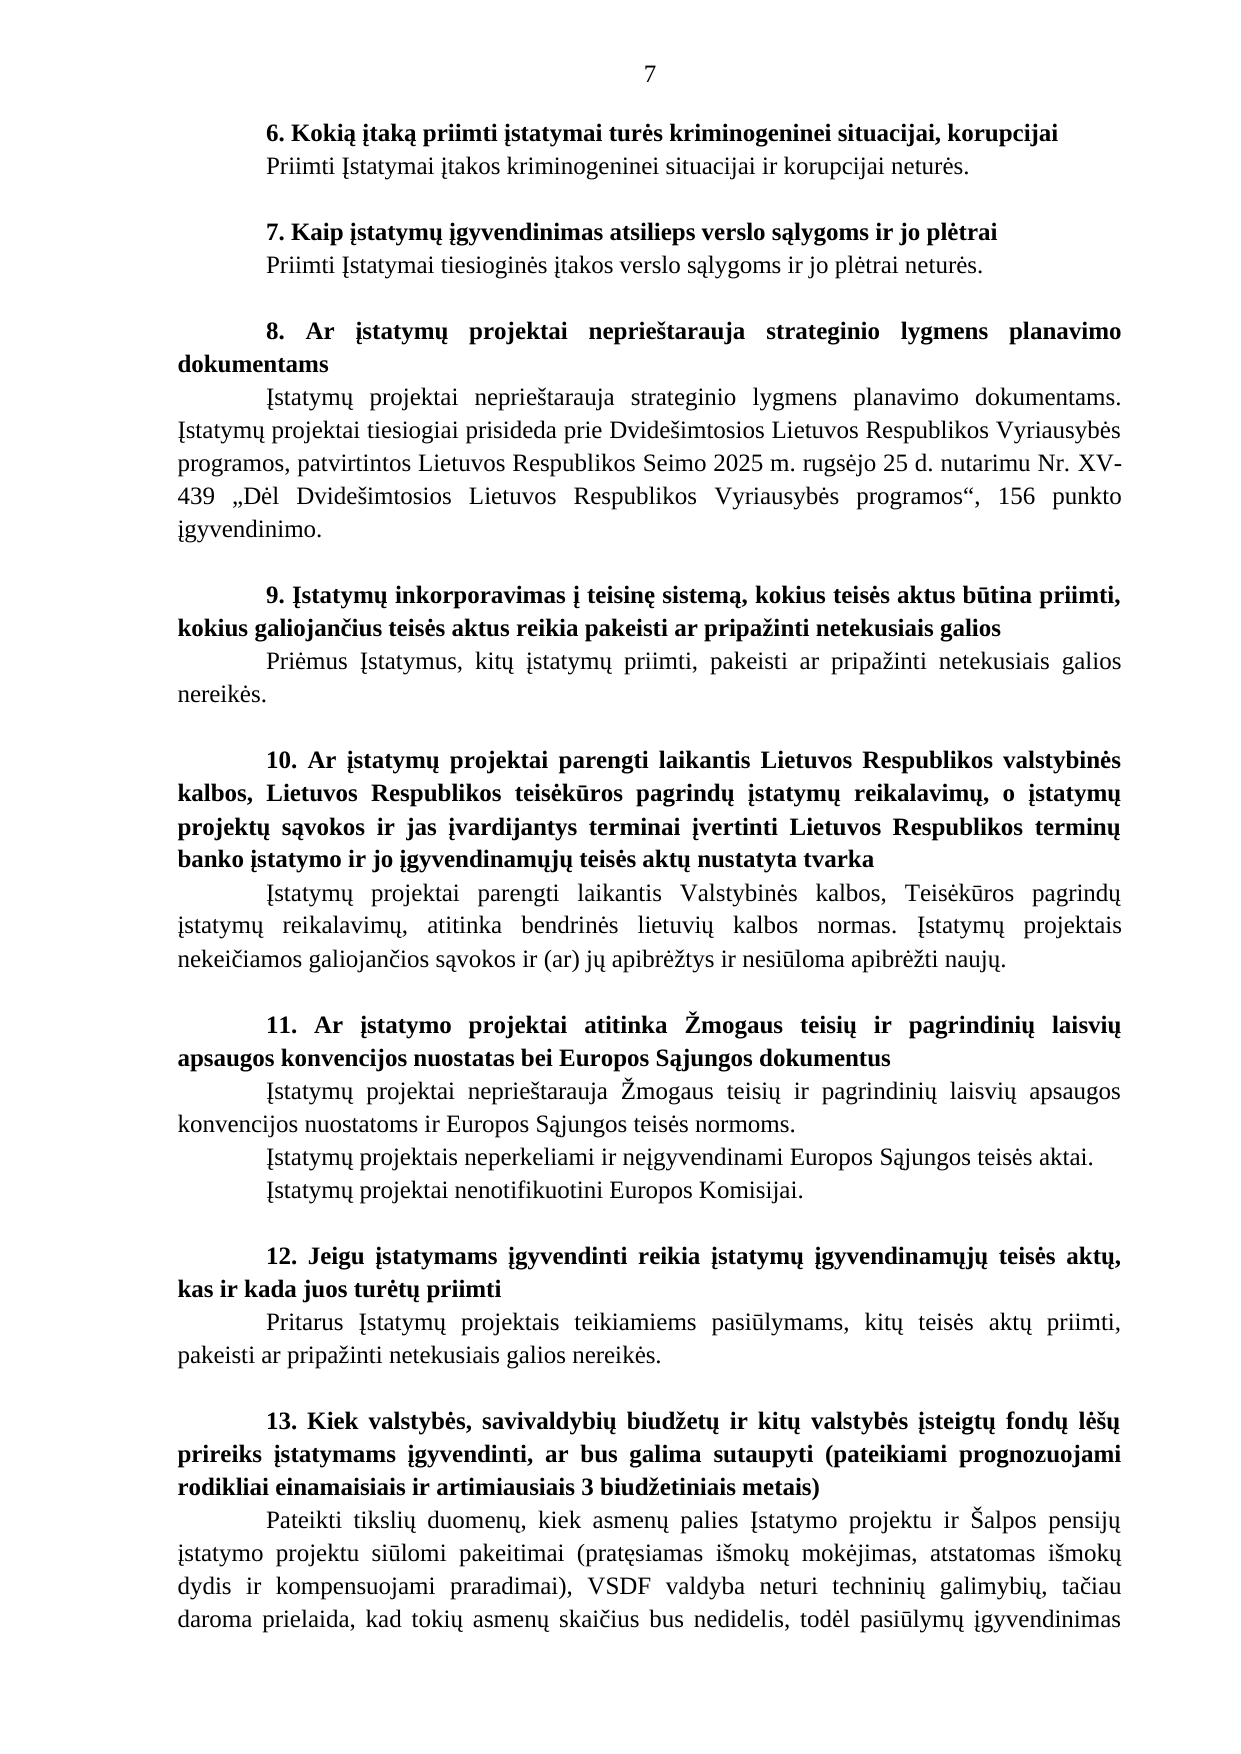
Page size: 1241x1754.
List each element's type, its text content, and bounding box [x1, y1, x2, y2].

text Įstatymų projektais neperkeliami ir neįgyvendinami Europos Sąjungos teisės aktai. [177, 1142, 1122, 1171]
text Pateikti tikslių duomenų, kiek asmenų palies Įstatymo projektu ir Šalpos pensijų įstatymo projektu siūlomi pakeitimai (pratęsiamas išmokų mokėjimas, atstatomas išmokų dydis ir kompensuojami praradimai), VSDF valdyba neturi techninių galimybių, tačiau daroma prielaida, kad tokių asmenų skaičius bus nedidelis, todėl pasiūlymų įgyvendinimas [177, 1505, 1122, 1633]
text 13. Kiek valstybės, savivaldybių biudžetų ir kitų valstybės įsteigtų fondų lėšų prireiks įstatymams įgyvendinti, ar bus galima sutaupyti (pateikiami prognozuojami rodikliai einamaisiais ir artimiausiais 3 biudžetiniais metais) [177, 1406, 1122, 1501]
text Įstatymų projektai neprieštarauja Žmogaus teisių ir pagrindinių laisvių apsaugos konvencijos nuostatoms ir Europos Sąjungos teisės normoms. [177, 1076, 1122, 1137]
text 8. Ar įstatymų projektai neprieštarauja strateginio lygmens planavimo dokumentams [177, 316, 1122, 378]
text 6. Kokią įtaką priimti įstatymai turės kriminogeninei situacijai, korupcijai [177, 118, 1122, 147]
text 7. Kaip įstatymų įgyvendinimas atsilieps verslo sąlygoms ir jo plėtrai [177, 217, 1122, 246]
text Priimti Įstatymai tiesioginės įtakos verslo sąlygoms ir jo plėtrai neturės. [177, 250, 1122, 279]
text Priimti Įstatymai įtakos kriminogeninei situacijai ir korupcijai neturės. [177, 151, 1122, 180]
text Įstatymų projektai neprieštarauja strateginio lygmens planavimo dokumentams. Įstatymų projektai tiesiogiai prisideda prie Dvidešimtosios Lietuvos Respublikos Vyriausybės programos, patvirtintos Lietuvos Respublikos Seimo 2025 m. rugsėjo 25 d. nutarimu Nr. XV-439 „Dėl Dvidešimtosios Lietuvos Respublikos Vyriausybės programos“, 156 punkto įgyvendinimo. [177, 382, 1122, 543]
text Įstatymų projektai parengti laikantis Valstybinės kalbos, Teisėkūros pagrindų įstatymų reikalavimų, atitinka bendrinės lietuvių kalbos normas. Įstatymų projektais nekeičiamos galiojančios sąvokos ir (ar) jų apibrėžtys ir nesiūloma apibrėžti naujų. [177, 878, 1122, 972]
text Įstatymų projektai nenotifikuotini Europos Komisijai. [177, 1175, 1122, 1203]
text Priėmus Įstatymus, kitų įstatymų priimti, pakeisti ar pripažinti netekusiais galios nereikės. [177, 646, 1122, 708]
text 9. Įstatymų inkorporavimas į teisinę sistemą, kokius teisės aktus būtina priimti, kokius galiojančius teisės aktus reikia pakeisti ar pripažinti netekusiais galios [177, 580, 1122, 642]
text Pritarus Įstatymų projektais teikiamiems pasiūlymams, kitų teisės aktų priimti, pakeisti ar pripažinti netekusiais galios nereikės. [177, 1307, 1122, 1369]
text 11. Ar įstatymo projektai atitinka Žmogaus teisių ir pagrindinių laisvių apsaugos konvencijos nuostatas bei Europos Sąjungos dokumentus [177, 1010, 1122, 1071]
text 12. Jeigu įstatymams įgyvendinti reikia įstatymų įgyvendinamųjų teisės aktų, kas ir kada juos turėtų priimti [177, 1241, 1122, 1303]
text 10. Ar įstatymų projektai parengti laikantis Lietuvos Respublikos valstybinės kalbos, Lietuvos Respublikos teisėkūros pagrindų įstatymų reikalavimų, o įstatymų projektų sąvokos ir jas įvardijantys terminai įvertinti Lietuvos Respublikos terminų banko įstatymo ir jo įgyvendinamųjų teisės aktų nustatyta tvarka [177, 746, 1122, 873]
